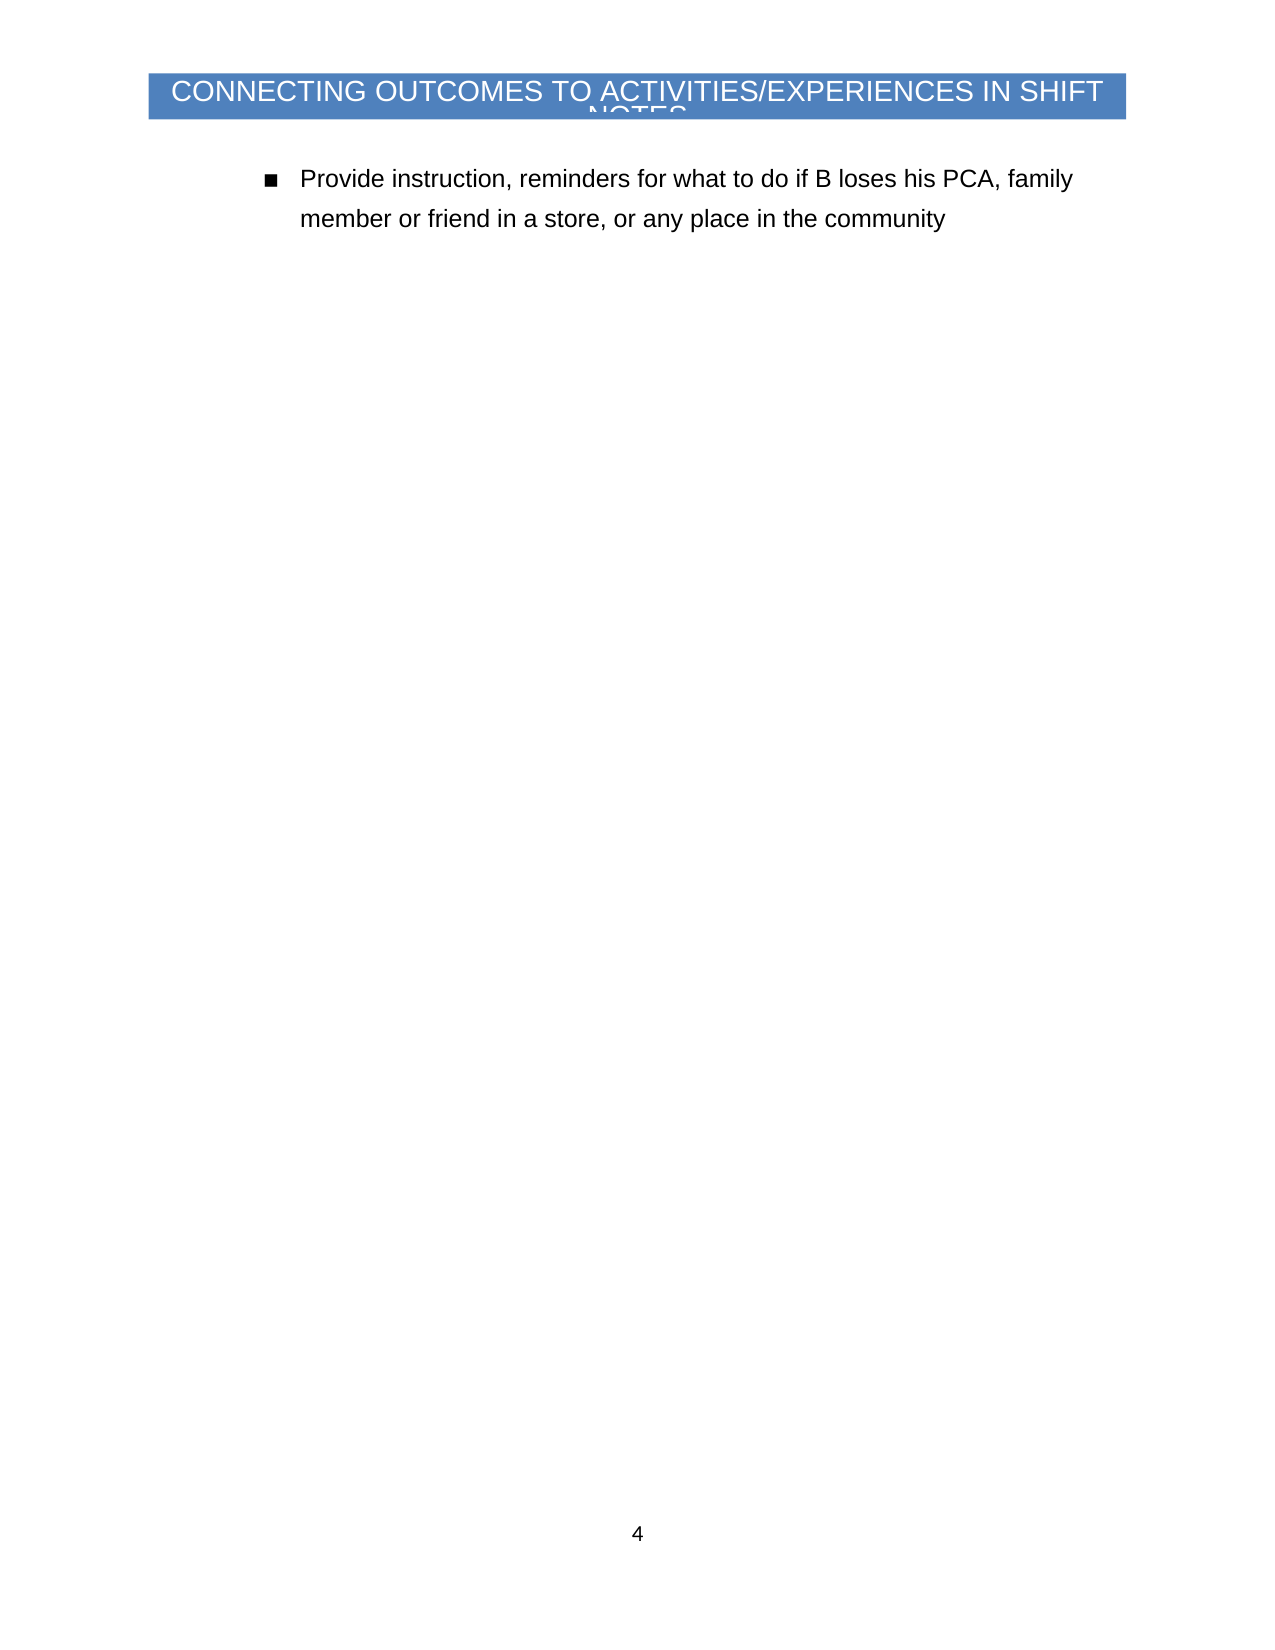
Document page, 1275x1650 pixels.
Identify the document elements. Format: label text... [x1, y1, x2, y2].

list Provide instruction, reminders for what to do if B loses his PCA, family member or friend in a store, or any place in the community [262, 150, 1125, 232]
